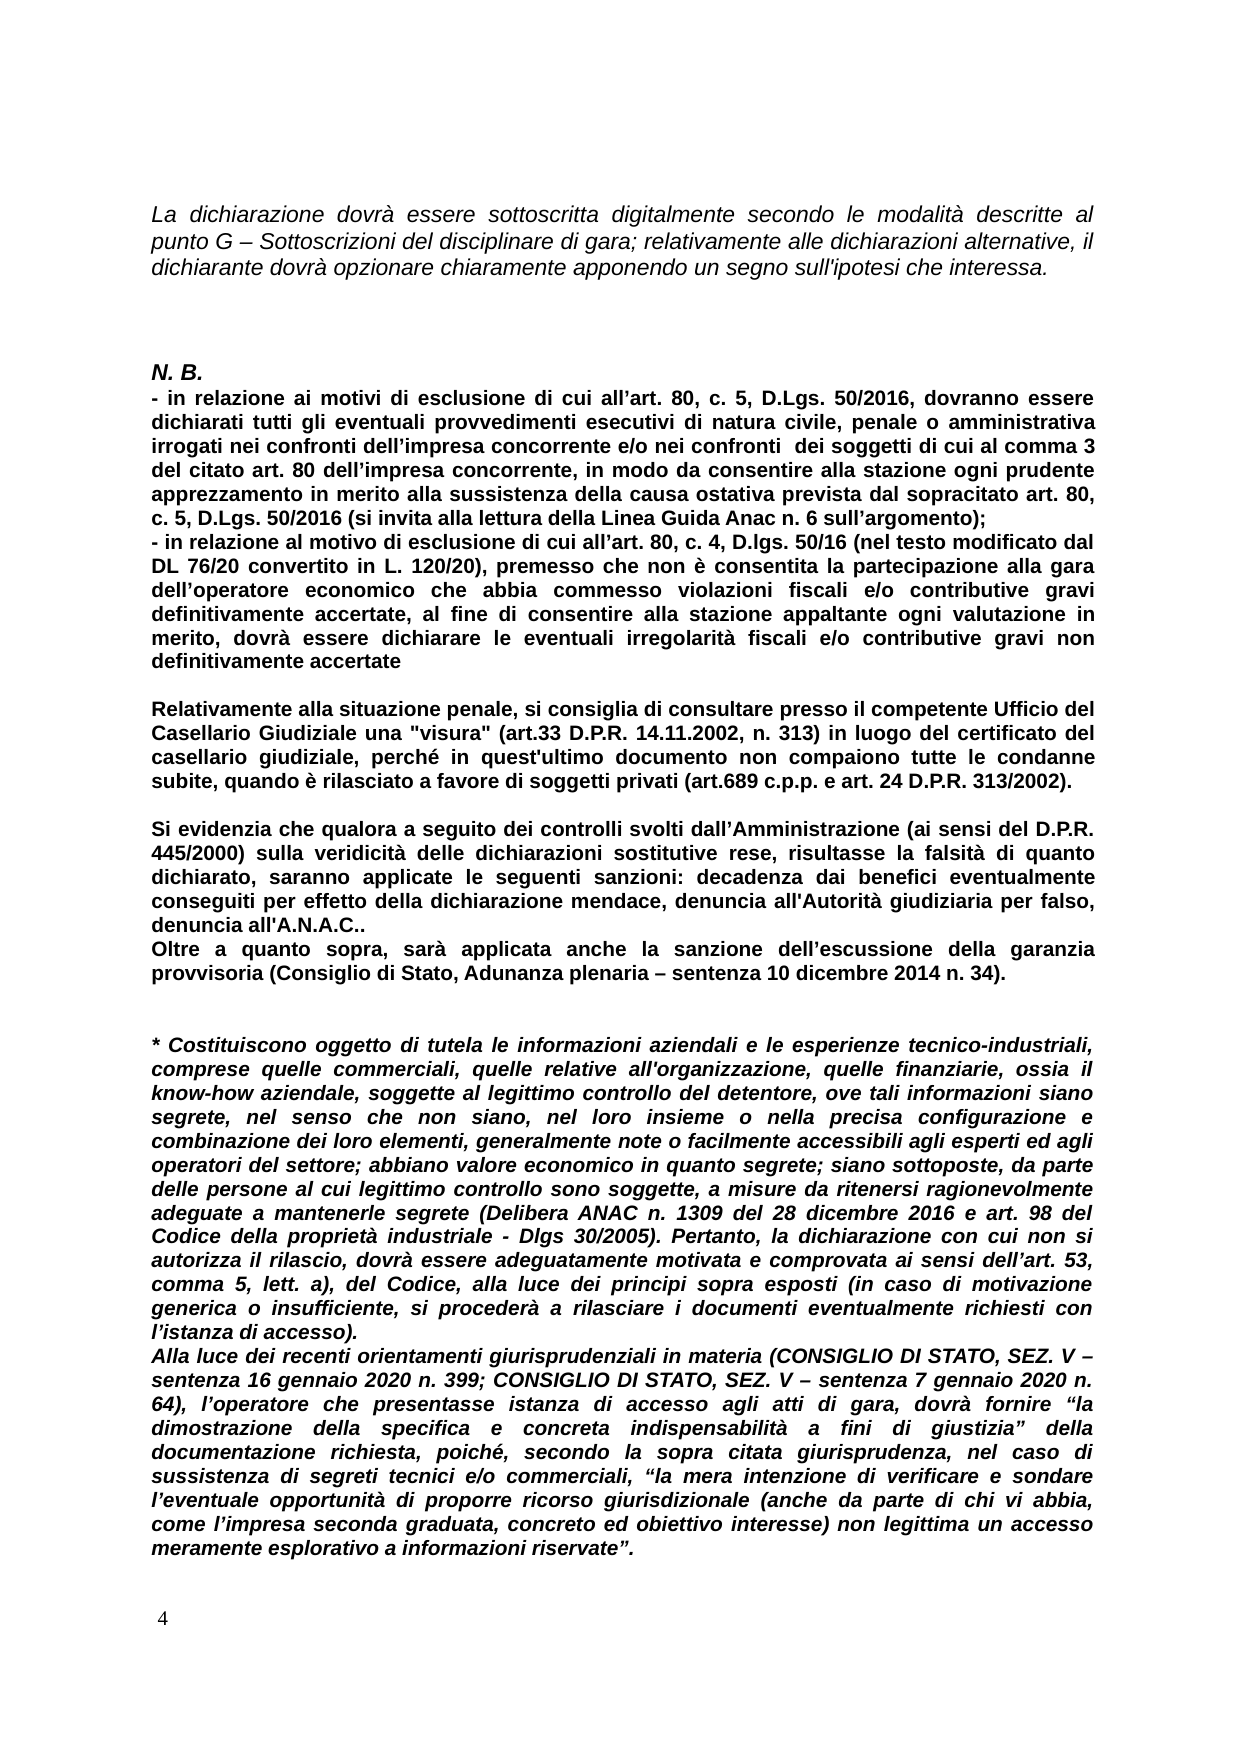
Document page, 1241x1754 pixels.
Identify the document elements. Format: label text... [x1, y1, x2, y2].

text La dichiarazione dovrà essere sottoscritta digitalmente secondo le modalità descritte al punto G – Sottoscrizioni del disciplinare di gara; relativamente alle dichiarazioni alternative, il dichiarante dovrà opzionare chiaramente apponendo un segno sull'ipotesi che interessa. [151, 201, 1096, 280]
text - in relazione al motivo di esclusione di cui all’art. 80, c. 4, D.lgs. 50/16 (nel testo modificato dal DL 76/20 convertito in L. 120/20), premesso che non è consentita la partecipazione alla gara dell’operatore economico che abbia commesso violazioni fiscali e/o contributive gravi definitivamente accertate, al fine di consentire alla stazione appaltante ogni valutazione in merito, dovrà essere dichiarare le eventuali irregolarità fiscali e/o contributive gravi non definitivamente accertate [151, 529, 1096, 673]
text Relativamente alla situazione penale, si consiglia di consultare presso il competente Ufficio del Casellario Giudiziale una "visura" (art.33 D.P.R. 14.11.2002, n. 313) in luogo del certificato del casellario giudiziale, perché in quest'ultimo documento non compaiono tutte le condanne subite, quando è rilasciato a favore di soggetti privati (art.689 c.p.p. e art. 24 D.P.R. 313/2002). [151, 697, 1096, 793]
text - in relazione ai motivi di esclusione di cui all’art. 80, c. 5, D.Lgs. 50/2016, dovranno essere dichiarati tutti gli eventuali provvedimenti esecutivi di natura civile, penale o amministrativa irrogati nei confronti dell’impresa concorrente e/o nei confronti dei soggetti di cui al comma 3 del citato art. 80 dell’impresa concorrente, in modo da consentire alla stazione ogni prudente apprezzamento in merito alla sussistenza della causa ostativa prevista dal sopracitato art. 80, c. 5, D.Lgs. 50/2016 (si invita alla lettura della Linea Guida Anac n. 6 sull’argomento); [151, 386, 1096, 529]
text * Costituiscono oggetto di tutela le informazioni aziendali e le esperienze tecnico-industriali, comprese quelle commerciali, quelle relative all'organizzazione, quelle finanziarie, ossia il know-how aziendale, soggette al legittimo controllo del detentore, ove tali informazioni siano segrete, nel senso che non siano, nel loro insieme o nella precisa configurazione e combinazione dei loro elementi, generalmente note o facilmente accessibili agli esperti ed agli operatori del settore; abbiano valore economico in quanto segrete; siano sottoposte, da parte delle persone al cui legittimo controllo sono soggette, a misure da ritenersi ragionevolmente adeguate a mantenerle segrete (Delibera ANAC n. 1309 del 28 dicembre 2016 e art. 98 del Codice della proprietà industriale - Dlgs 30/2005). Pertanto, la dichiarazione con cui non si autorizza il rilascio, dovrà essere adeguatamente motivata e comprovata ai sensi dell’art. 53, comma 5, lett. a), del Codice, alla luce dei principi sopra esposti (in caso di motivazione generica o insufficiente, si procederà a rilasciare i documenti eventualmente richiesti con l’istanza di accesso). [151, 1033, 1096, 1344]
text Oltre a quanto sopra, sarà applicata anche la sanzione dell’escussione della garanzia provvisoria (Consiglio di Stato, Adunanza plenaria – sentenza 10 dicembre 2014 n. 34). [151, 937, 1096, 985]
text Alla luce dei recenti orientamenti giurisprudenziali in materia (CONSIGLIO DI STATO, SEZ. V – sentenza 16 gennaio 2020 n. 399; CONSIGLIO DI STATO, SEZ. V – sentenza 7 gennaio 2020 n. 64), l’operatore che presentasse istanza di accesso agli atti di gara, dovrà fornire “la dimostrazione della specifica e concreta indispensabilità a fini di giustizia” della documentazione richiesta, poiché, secondo la sopra citata giurisprudenza, nel caso di sussistenza di segreti tecnici e/o commerciali, “la mera intenzione di verificare e sondare l’eventuale opportunità di proporre ricorso giurisdizionale (anche da parte di chi vi abbia, come l’impresa seconda graduata, concreto ed obiettivo interesse) non legittima un accesso meramente esplorativo a informazioni riservate”. [151, 1344, 1096, 1560]
text N. B. [151, 359, 1096, 386]
text Si evidenzia che qualora a seguito dei controlli svolti dall’Amministrazione (ai sensi del D.P.R. 445/2000) sulla veridicità delle dichiarazioni sostitutive rese, risultasse la falsità di quanto dichiarato, saranno applicate le seguenti sanzioni: decadenza dai benefici eventualmente conseguiti per effetto della dichiarazione mendace, denuncia all'Autorità giudiziaria per falso, denuncia all'A.N.A.C.. [151, 817, 1096, 937]
